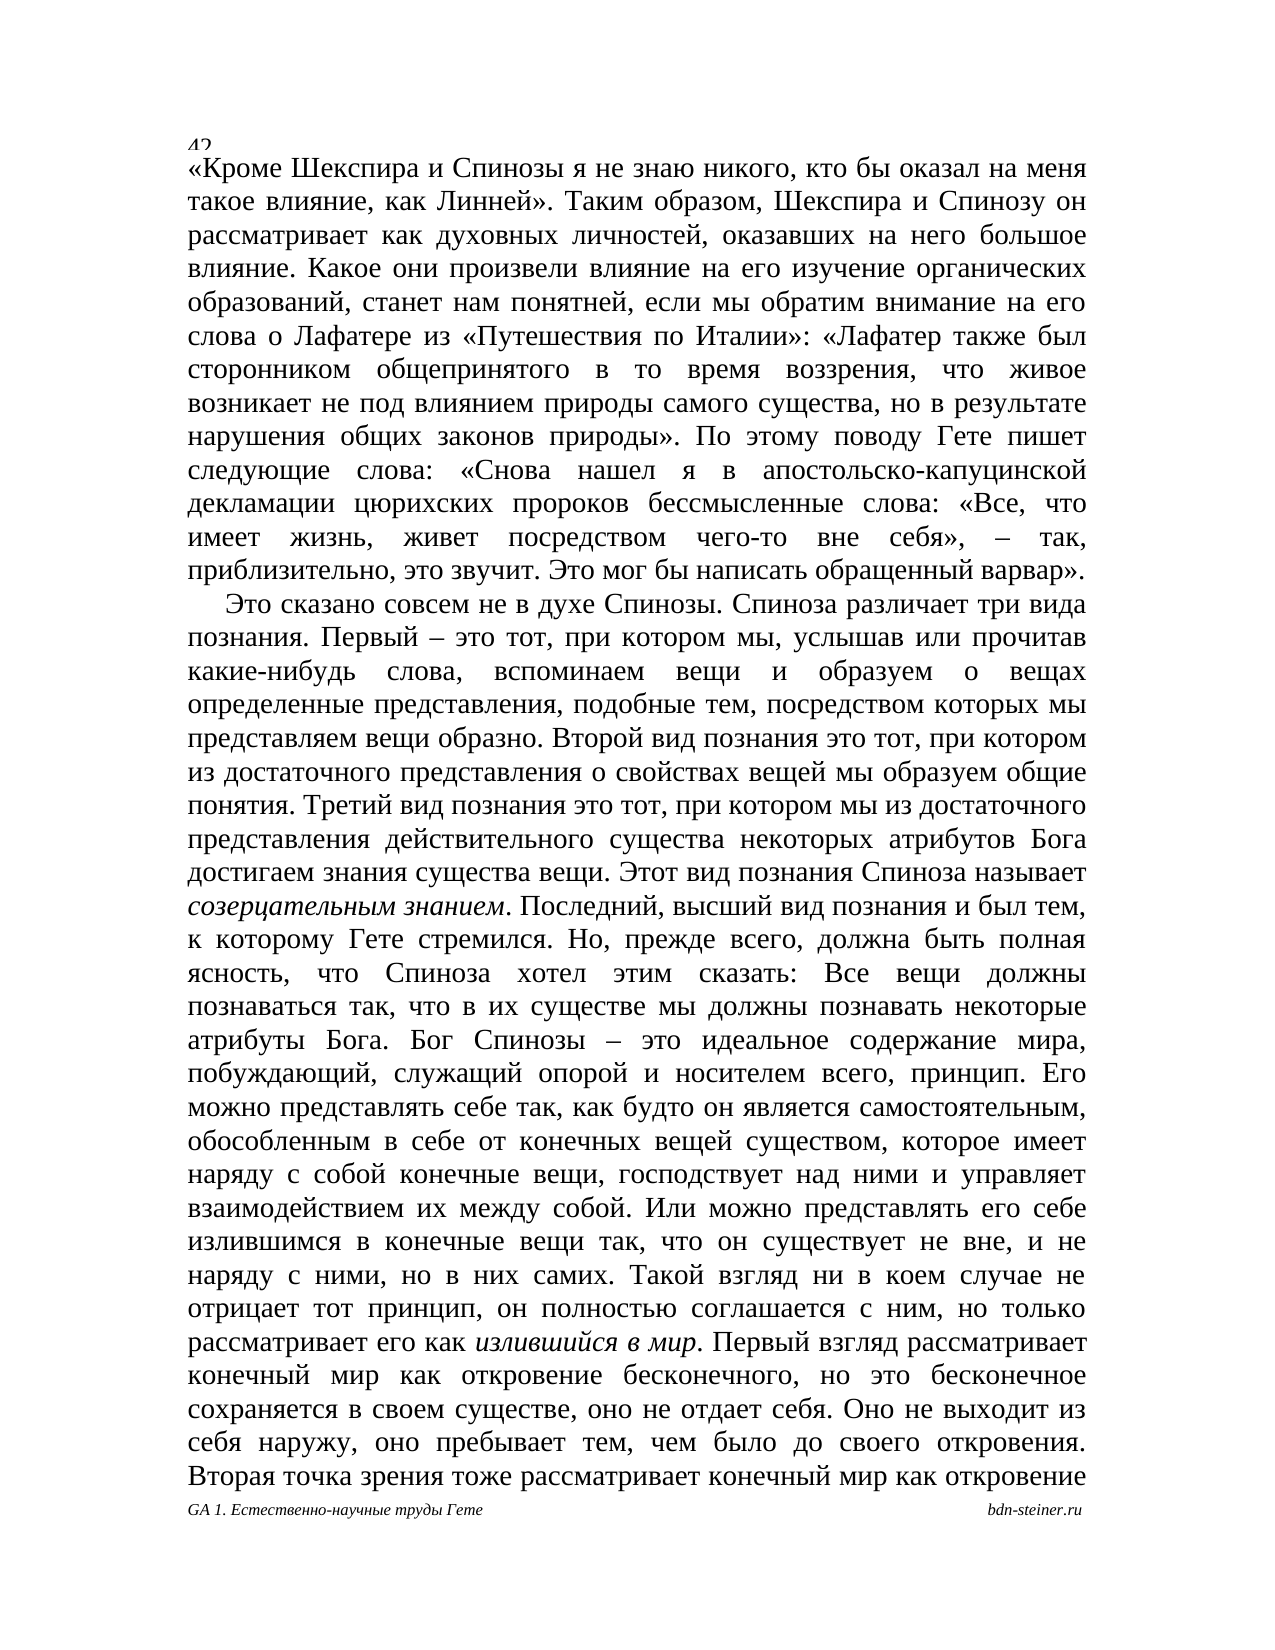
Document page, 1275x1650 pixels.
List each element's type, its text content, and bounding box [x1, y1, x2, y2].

text «Кроме Шекспира и Спинозы я не знаю никого, кто бы оказал на меня такое влияние, как Линней». Таким образом, Шекспира и Спинозу он рассматривает как духовных личностей, оказавших на него большое влияние. Какое они произвели влияние на его изучение органических образований, станет нам понятней, если мы обратим внимание на его слова о Лафатере из «Путешествия по Италии»: «Лафатер также был сторонником общепринятого в то время воззрения, что живое возникает не под влиянием природы самого существа, но в результате нарушения общих законов природы». По этому поводу Гете пишет следующие слова: «Снова нашел я в апостольско-капуцинской декламации цюрихских пророков бессмысленные слова: «Все, что имеет жизнь, живет посредством чего-то вне себя», – так, приблизительно, это звучит. Это мог бы написать обращенный варвар». [187, 150, 1087, 586]
text Это сказано совсем не в духе Спинозы. Спиноза различает три вида познания. Первый – это тот, при котором мы, услышав или прочитав какие-нибудь слова, вспоминаем вещи и образуем о вещах определенные представления, подобные тем, посредством которых мы представляем вещи образно. Второй вид познания это тот, при котором из достаточного представления о свойствах вещей мы образуем общие понятия. Третий вид познания это тот, при котором мы из достаточного представления действительного существа некоторых атрибутов Бога достигаем знания существа вещи. Этот вид познания Спиноза называет созерцательным знанием. Последний, высший вид познания и был тем, к которому Гете стремился. Но, прежде всего, должна быть полная ясность, что Спиноза хотел этим сказать: Все вещи должны познаваться так, что в их существе мы должны познавать некоторые атрибуты Бога. Бог Спинозы – это идеальное содержание мира, побуждающий, служащий опорой и носителем всего, принцип. Его можно представлять себе так, как будто он является самостоятельным, обособленным в себе от конечных вещей существом, которое имеет наряду с собой конечные вещи, господствует над ними и управляет взаимодействием их между собой. Или можно представлять его себе излившимся в конечные вещи так, что он существует не вне, и не наряду с ними, но в них самих. Такой взгляд ни в коем случае не отрицает тот принцип, он полностью соглашается с ним, но только рассматривает его как излившийся в мир. Первый взгляд рассматривает конечный мир как откровение бесконечного, но это бесконечное сохраняется в своем существе, оно не отдает себя. Оно не выходит из себя наружу, оно пребывает тем, чем было до своего откровения. Вторая точка зрения тоже рассматривает конечный мир как откровение [187, 586, 1087, 1492]
